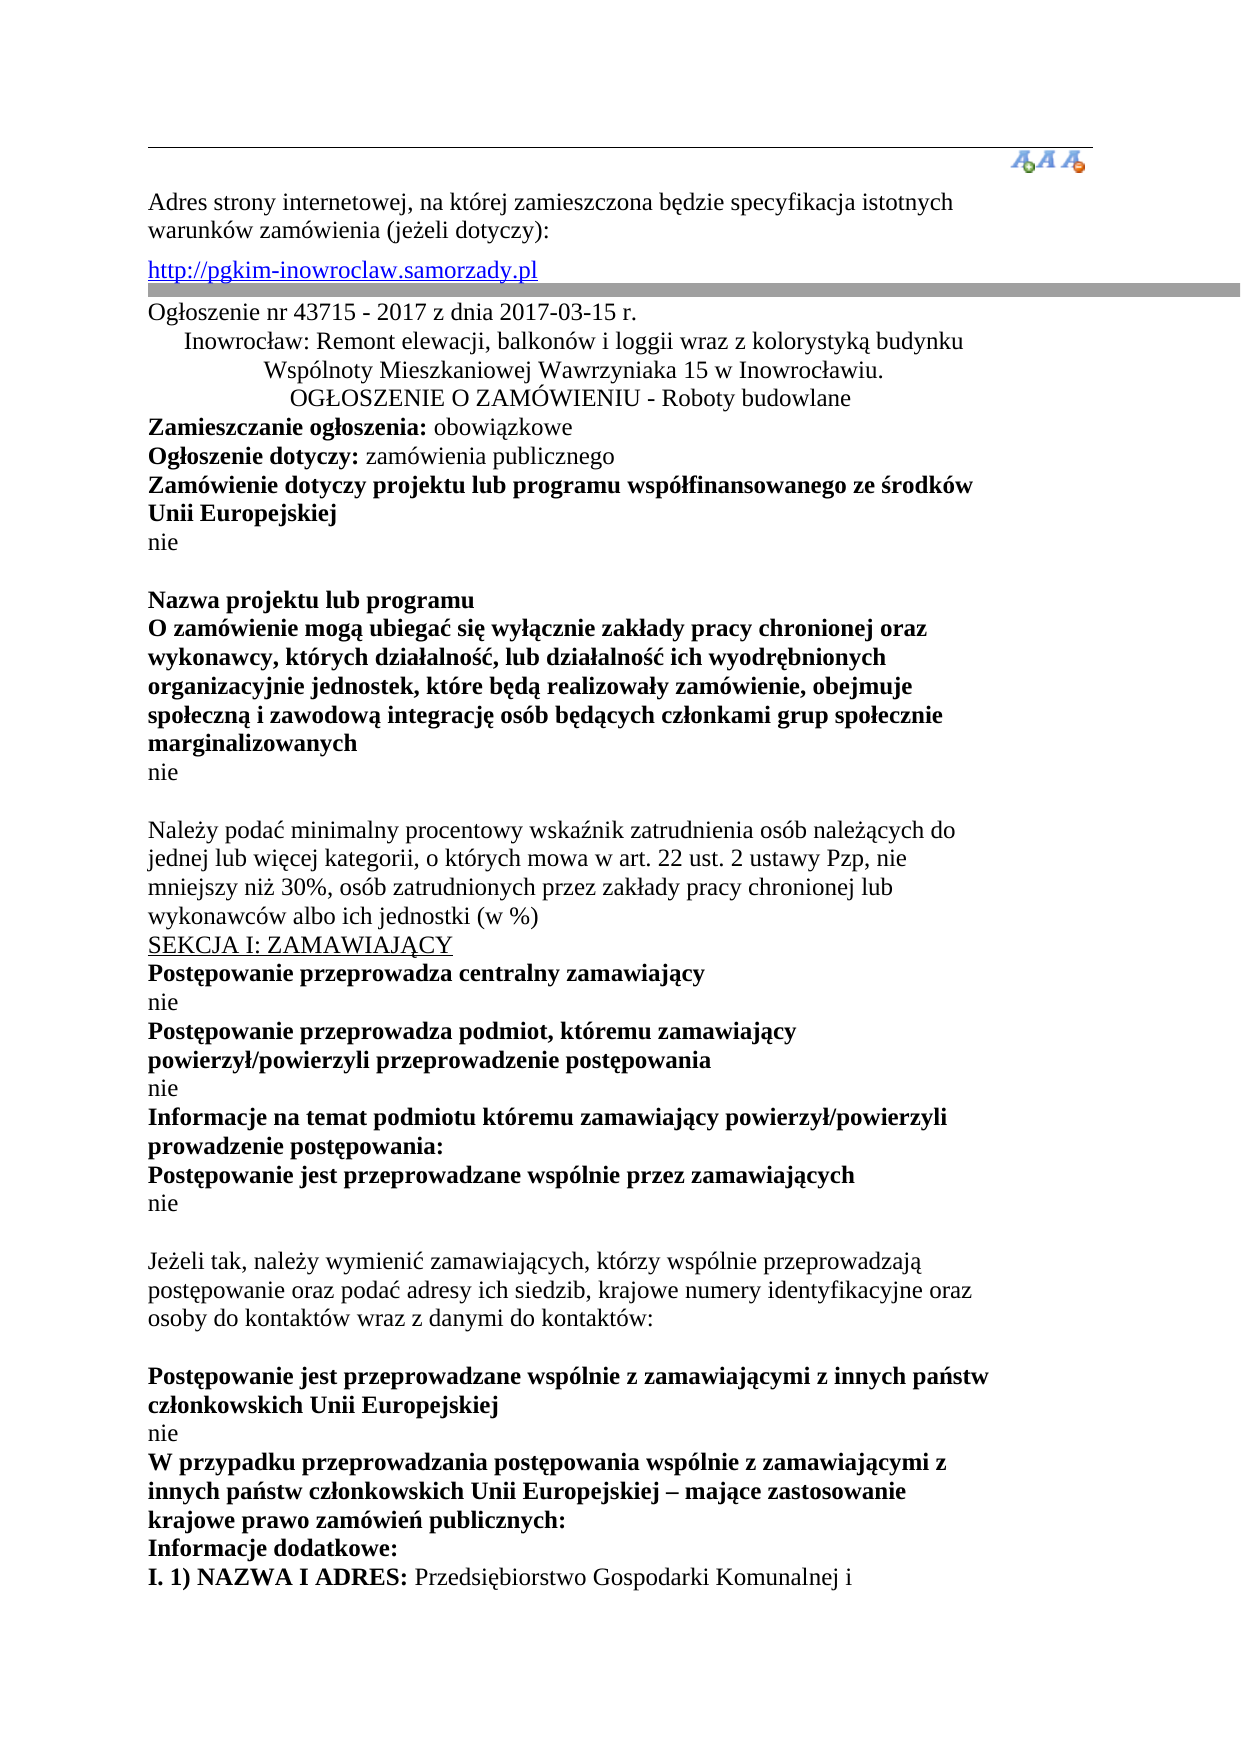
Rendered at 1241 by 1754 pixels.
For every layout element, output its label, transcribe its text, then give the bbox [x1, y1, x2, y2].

table_header Adres strony internetowej, na której zamieszczona będzie specyfikacja istotnych warunków zamówienia (jeżeli dotyczy): http://pgkim-inowroclaw.samorzady.pl [148, 148, 999, 283]
table_header [1000, 297, 1093, 1591]
table_header [1000, 148, 1093, 283]
table_header Ogłoszenie nr 43715 - 2017 z dnia 2017-03-15 r. Inowrocław: Remont elewacji, balkonów i loggii wraz z kolorystyką budynku Wspólnoty Mieszkaniowej Wawrzyniaka 15 w Inowrocławiu. OGŁOSZENIE O ZAMÓWIENIU - Roboty budowlane Zamieszczanie ogłoszenia: obowiązkowe Ogłoszenie dotyczy: zamówienia publicznego Zamówienie dotyczy projektu lub programu współfinansowanego ze środków Unii Europejskiej nie Nazwa projektu lub programu O zamówienie mogą ubiegać się wyłącznie zakłady pracy chronionej oraz wykonawcy, których działalność, lub działalność ich wyodrębnionych organizacyjnie jednostek, które będą realizowały zamówienie, obejmuje społeczną i zawodową integrację osób będących członkami grup społecznie marginalizowanych nie Należy podać minimalny procentowy wskaźnik zatrudnienia osób należących do jednej lub więcej kategorii, o których mowa w art. 22 ust. 2 ustawy Pzp, nie mniejszy niż 30%, osób zatrudnionych przez zakłady pracy chronionej lub wykonawców albo ich jednostki (w %) SEKCJA I: ZAMAWIAJĄCY Postępowanie przeprowadza centralny zamawiający nie Postępowanie przeprowadza podmiot, któremu zamawiający powierzył/powierzyli przeprowadzenie postępowania nie Informacje na temat podmiotu któremu zamawiający powierzył/powierzyli prowadzenie postępowania: Postępowanie jest przeprowadzane wspólnie przez zamawiających nie Jeżeli tak, należy wymienić zamawiających, którzy wspólnie przeprowadzają postępowanie oraz podać adresy ich siedzib, krajowe numery identyfikacyjne oraz osoby do kontaktów wraz z danymi do kontaktów: Postępowanie jest przeprowadzane wspólnie z zamawiającymi z innych państw członkowskich Unii Europejskiej nie W przypadku przeprowadzania postępowania wspólnie z zamawiającymi z innych państw członkowskich Unii Europejskiej – mające zastosowanie krajowe prawo zamówień publicznych: Informacje dodatkowe: I. 1) NAZWA I ADRES: Przedsiębiorstwo Gospodarki Komunalnej i [148, 297, 999, 1591]
